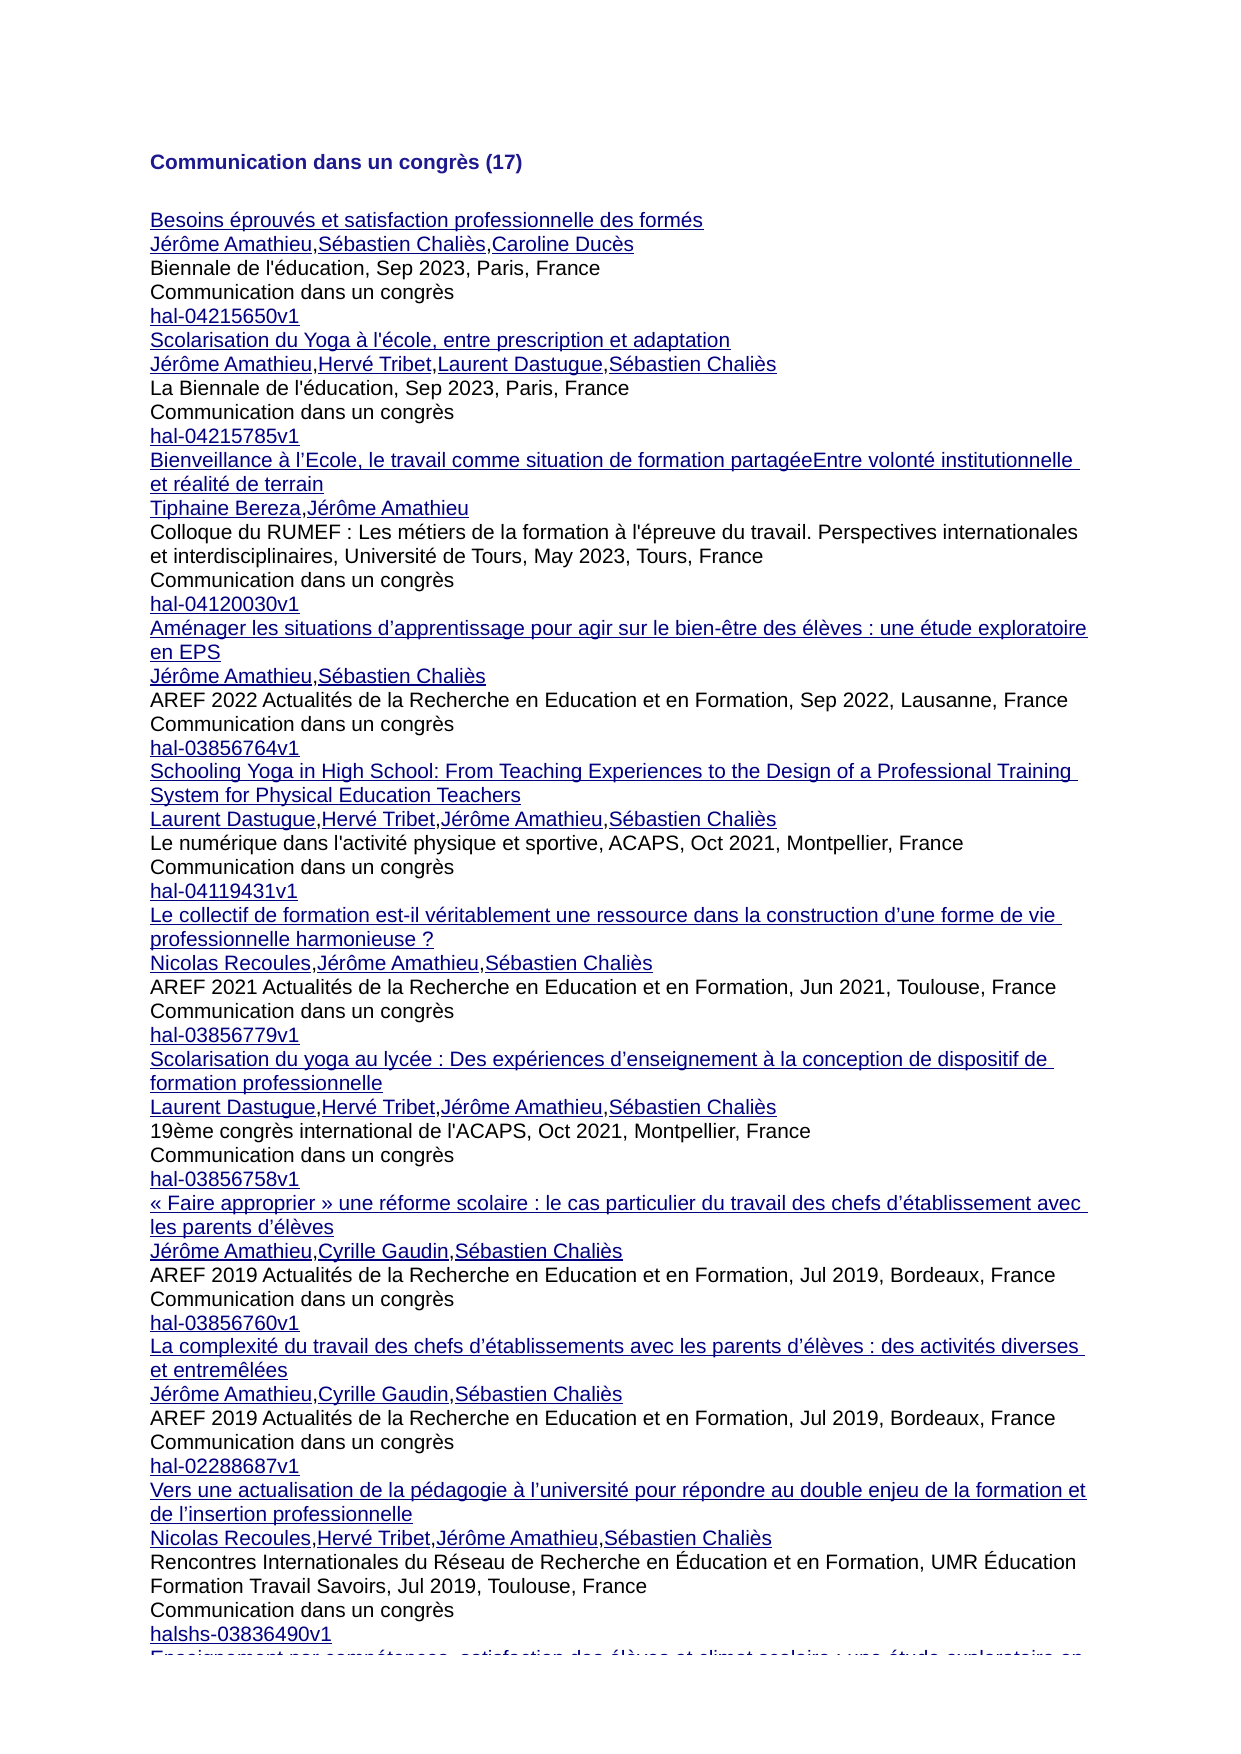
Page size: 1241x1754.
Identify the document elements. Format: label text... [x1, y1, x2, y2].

table_cell Aménager les situations d’apprentissage pour agir sur le bien-être des élèves : une étude exploratoire en EPS Jérôme Amathieu,Sébastien Chaliès AREF 2022 Actualités de la Recherche en Education et en Formation, Sep 2022, Lausanne, France Communication dans un congrès hal-03856764v1 [150, 616, 1090, 759]
table_cell « Faire approprier » une réforme scolaire : le cas particulier du travail des chefs d’établissement avec les parents d’élèves Jérôme Amathieu,Cyrille Gaudin,Sébastien Chaliès AREF 2019 Actualités de la Recherche en Education et en Formation, Jul 2019, Bordeaux, France Communication dans un congrès hal-03856760v1 [150, 1191, 1090, 1334]
table_cell Enseignement par compétences, satisfaction des élèves et climat scolaire : une étude exploratoire en EPS Jérôme Amathieu,Rebecca Matthews,Sébastien Chaliès ARIS, 2018, Lille, France Communication dans un congrès hal-03856766v1 [150, 1646, 1090, 1655]
table_cell Vers une actualisation de la pédagogie à l’université pour répondre au double enjeu de la formation et de l’insertion professionnelle Nicolas Recoules,Hervé Tribet,Jérôme Amathieu,Sébastien Chaliès Rencontres Internationales du Réseau de Recherche en Éducation et en Formation, UMR Éducation Formation Travail Savoirs, Jul 2019, Toulouse, France Communication dans un congrès halshs-03836490v1 [150, 1478, 1090, 1646]
subtitle Communication dans un congrès (17) [150, 150, 1090, 174]
table_cell Le collectif de formation est-il véritablement une ressource dans la construction d’une forme de vie professionnelle harmonieuse ? Nicolas Recoules,Jérôme Amathieu,Sébastien Chaliès AREF 2021 Actualités de la Recherche en Education et en Formation, Jun 2021, Toulouse, France Communication dans un congrès hal-03856779v1 [150, 903, 1090, 1047]
table_cell Schooling Yoga in High School: From Teaching Experiences to the Design of a Professional Training System for Physical Education Teachers Laurent Dastugue,Hervé Tribet,Jérôme Amathieu,Sébastien Chaliès Le numérique dans l'activité physique et sportive, ACAPS, Oct 2021, Montpellier, France Communication dans un congrès hal-04119431v1 [150, 759, 1090, 903]
table_header Besoins éprouvés et satisfaction professionnelle des formés Jérôme Amathieu,Sébastien Chaliès,Caroline Ducès Biennale de l'éducation, Sep 2023, Paris, France Communication dans un congrès hal-04215650v1 [150, 208, 1090, 328]
table_cell Scolarisation du yoga au lycée : Des expériences d’enseignement à la conception de dispositif de formation professionnelle Laurent Dastugue,Hervé Tribet,Jérôme Amathieu,Sébastien Chaliès 19ème congrès international de l'ACAPS, Oct 2021, Montpellier, France Communication dans un congrès hal-03856758v1 [150, 1047, 1090, 1191]
table_cell Scolarisation du Yoga à l'école, entre prescription et adaptation Jérôme Amathieu,Hervé Tribet,Laurent Dastugue,Sébastien Chaliès La Biennale de l'éducation, Sep 2023, Paris, France Communication dans un congrès hal-04215785v1 [150, 328, 1090, 448]
table_cell La complexité du travail des chefs d’établissements avec les parents d’élèves : des activités diverses et entremêlées Jérôme Amathieu,Cyrille Gaudin,Sébastien Chaliès AREF 2019 Actualités de la Recherche en Education et en Formation, Jul 2019, Bordeaux, France Communication dans un congrès hal-02288687v1 [150, 1334, 1090, 1478]
table_cell Bienveillance à l’Ecole, le travail comme situation de formation partagéeEntre volonté institutionnelle et réalité de terrain Tiphaine Bereza,Jérôme Amathieu Colloque du RUMEF : Les métiers de la formation à l'épreuve du travail. Perspectives internationales et interdisciplinaires, Université de Tours, May 2023, Tours, France Communication dans un congrès hal-04120030v1 [150, 448, 1090, 616]
